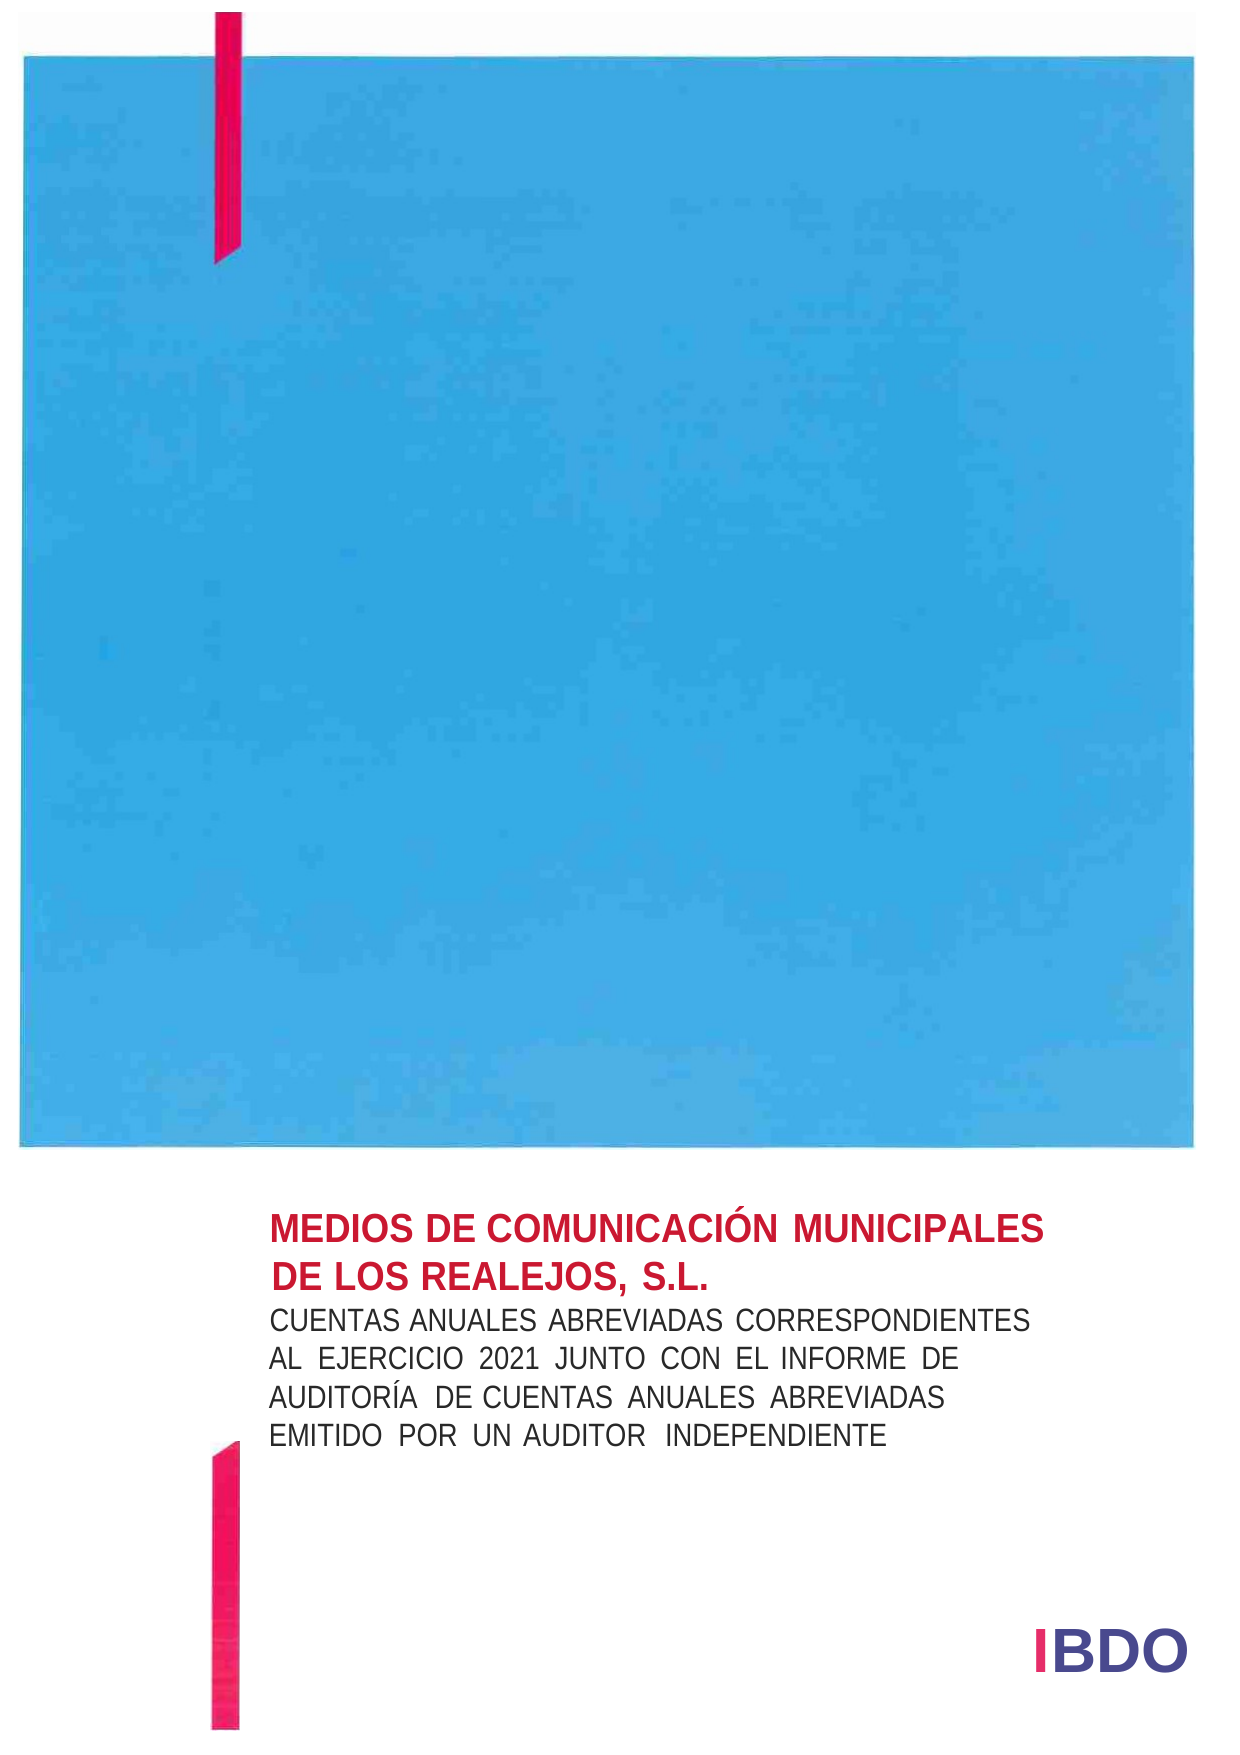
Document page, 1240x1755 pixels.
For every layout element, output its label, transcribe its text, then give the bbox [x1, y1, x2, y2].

text MEDIOS DE COMUNICACIÓN MUNICIPALES DE LOS REALEJOS, S.L. [269, 1204, 1051, 1299]
text IBDO [240, 1614, 1189, 1686]
text [6, 1614, 210, 1686]
text CUENTAS ANUALES ABREVIADAS CORRESPONDIENTES AL EJERCICIO 2021 JUNTO CON EL INFORME DE AUDITORÍA DE CUENTAS ANUALES ABREVIADAS EMITIDO POR UN AUDITOR INDEPENDIENTE [268, 1301, 1040, 1453]
